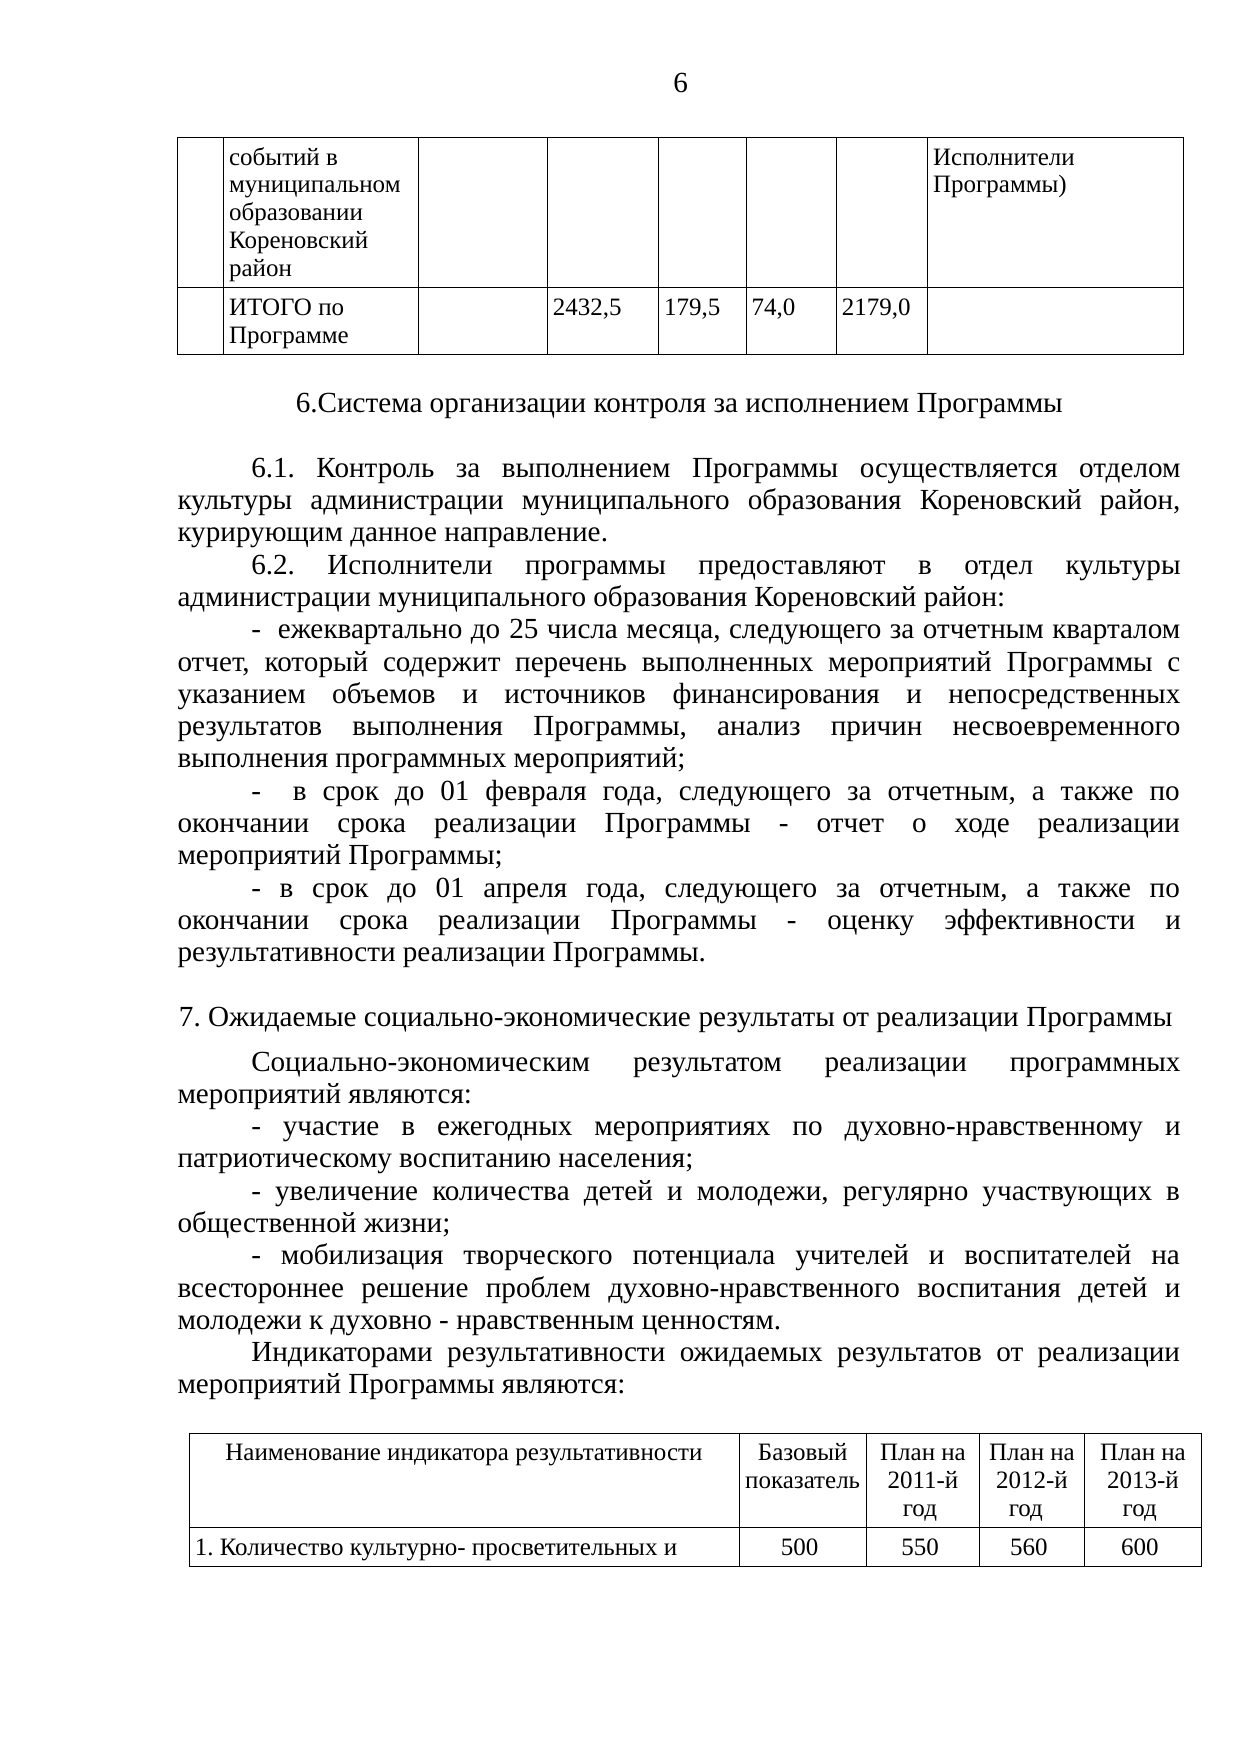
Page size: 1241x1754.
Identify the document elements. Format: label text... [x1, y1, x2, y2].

table_cell 1. Количество культурно- просветительных и [190, 1528, 739, 1566]
table_cell 600 [1085, 1528, 1201, 1566]
text 6.Система организации контроля за исполнением Программы [177, 387, 1181, 419]
table_header 2179,0 [837, 288, 927, 354]
table_header План на 2013-й год [1085, 1434, 1201, 1527]
text - участие в ежегодных мероприятиях по духовно-нравственному и патриотическому воспитанию населения; [177, 1109, 1181, 1174]
table_cell [837, 138, 927, 287]
table_header 179,5 [659, 288, 746, 354]
table_cell 550 [867, 1528, 979, 1566]
table_header [928, 288, 1183, 354]
table_header План на 2011-й год [867, 1434, 979, 1527]
table_cell [548, 138, 658, 287]
text - в срок до 01 апреля года, следующего за отчетным, а также по окончании срока реализации Программы - оценку эффективности и результативности реализации Программы. [177, 871, 1181, 968]
table_header 74,0 [747, 288, 836, 354]
table_cell [178, 138, 223, 287]
table_header Базовый показатель [740, 1434, 866, 1527]
table_header ИТОГО по Программе [224, 288, 418, 354]
table_cell [747, 138, 836, 287]
table_cell событий в муниципальном образовании Кореновский район [224, 138, 418, 287]
table_header План на 2012-й год [980, 1434, 1084, 1527]
table_cell [419, 138, 547, 287]
table_cell 6 [177, 61, 1183, 137]
table_header Наименование индикатора результативности [190, 1434, 739, 1527]
text - ежеквартально до 25 числа месяца, следующего за отчетным кварталом отчет, который содержит перечень выполненных мероприятий Программы с указанием объемов и источников финансирования и непосредственных результатов выполнения Программы, анализ причин несвоевременного выполнения программных мероприятий; [177, 613, 1181, 774]
table_cell 500 [740, 1528, 866, 1566]
text - увеличение количества детей и молодежи, регулярно участвующих в общественной жизни; [177, 1174, 1181, 1239]
table_cell [189, 1567, 1201, 1610]
table_cell [659, 138, 746, 287]
text - в срок до 01 февраля года, следующего за отчетным, а также по окончании срока реализации Программы - отчет о ходе реализации мероприятий Программы; [177, 774, 1181, 871]
table_cell Исполнители Программы) [928, 138, 1183, 287]
table_cell 560 [980, 1528, 1084, 1566]
text 6.1. Контроль за выполнением Программы осуществляется отделом культуры администрации муниципального образования Кореновский район, курирующим данное направление. [177, 451, 1181, 548]
text Индикаторами результативности ожидаемых результатов от реализации мероприятий Программы являются: [177, 1336, 1181, 1400]
table_header [419, 288, 547, 354]
text Социально-экономическим результатом реализации программных мероприятий являются: [177, 1045, 1181, 1109]
text 7. Ожидаемые социально-экономические результаты от реализации Программы [177, 1000, 1181, 1032]
text 6.2. Исполнители программы предоставляют в отдел культуры администрации муниципального образования Кореновский район: [177, 548, 1181, 613]
table_header [178, 288, 223, 354]
table_header 2432,5 [548, 288, 658, 354]
text - мобилизация творческого потенциала учителей и воспитателей на всестороннее решение проблем духовно-нравственного воспитания детей и молодежи к духовно - нравственным ценностям. [177, 1239, 1181, 1336]
